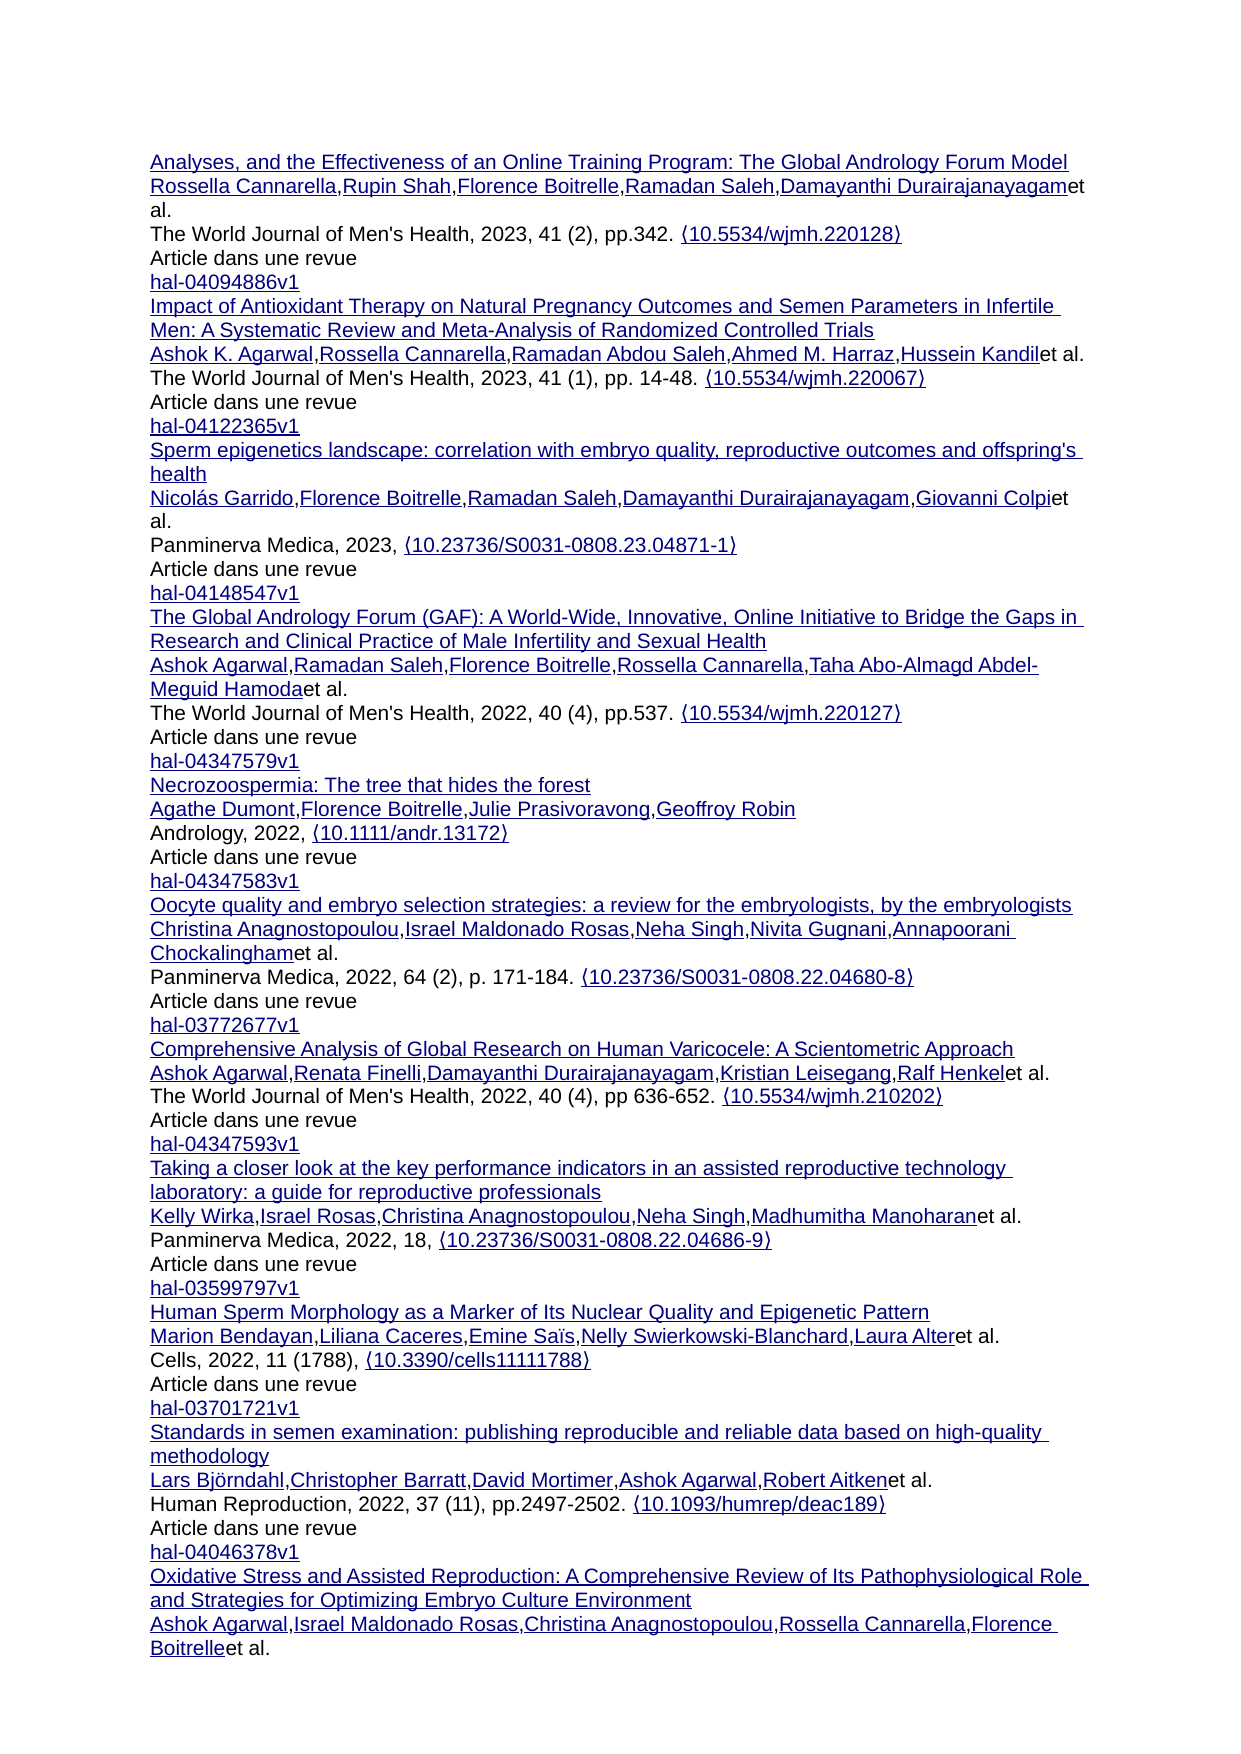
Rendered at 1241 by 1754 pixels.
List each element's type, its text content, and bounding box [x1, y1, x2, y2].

table_cell Impact of Antioxidant Therapy on Natural Pregnancy Outcomes and Semen Parameters in Infertile Men: A Systematic Review and Meta-Analysis of Randomized Controlled Trials Ashok K. Agarwal,Rossella Cannarella,Ramadan Abdou Saleh,Ahmed M. Harraz,Hussein Kandilet al. The World Journal of Men's Health, 2023, 41 (1), pp. 14-48. ⟨10.5534/wjmh.220067⟩ Article dans une revue hal-04122365v1 [150, 294, 1090, 437]
table_cell Oxidative Stress and Assisted Reproduction: A Comprehensive Review of Its Pathophysiological Role and Strategies for Optimizing Embryo Culture Environment Ashok Agarwal,Israel Maldonado Rosas,Christina Anagnostopoulou,Rossella Cannarella,Florence Boitrelleet al. [150, 1564, 1090, 1659]
table_cell Sperm epigenetics landscape: correlation with embryo quality, reproductive outcomes and offspring's health Nicolás Garrido,Florence Boitrelle,Ramadan Saleh,Damayanthi Durairajanayagam,Giovanni Colpiet al. Panminerva Medica, 2023, ⟨10.23736/S0031-0808.23.04871-1⟩ Article dans une revue hal-04148547v1 [150, 438, 1090, 605]
table_cell Taking a closer look at the key performance indicators in an assisted reproductive technology laboratory: a guide for reproductive professionals Kelly Wirka,Israel Rosas,Christina Anagnostopoulou,Neha Singh,Madhumitha Manoharanet al. Panminerva Medica, 2022, 18, ⟨10.23736/S0031-0808.22.04686-9⟩ Article dans une revue hal-03599797v1 [150, 1156, 1090, 1300]
table_cell Human Sperm Morphology as a Marker of Its Nuclear Quality and Epigenetic Pattern Marion Bendayan,Liliana Caceres,Emine Saïs,Nelly Swierkowski-Blanchard,Laura Alteret al. Cells, 2022, 11 (1788), ⟨10.3390/cells11111788⟩ Article dans une revue hal-03701721v1 [150, 1300, 1090, 1420]
table_cell Oocyte quality and embryo selection strategies: a review for the embryologists, by the embryologists Christina Anagnostopoulou,Israel Maldonado Rosas,Neha Singh,Nivita Gugnani,Annapoorani Chockalinghamet al. Panminerva Medica, 2022, 64 (2), p. 171-184. ⟨10.23736/S0031-0808.22.04680-8⟩ Article dans une revue hal-03772677v1 [150, 893, 1090, 1036]
table_cell Analyses, and the Effectiveness of an Online Training Program: The Global Andrology Forum Model Rossella Cannarella,Rupin Shah,Florence Boitrelle,Ramadan Saleh,Damayanthi Durairajanayagamet al. The World Journal of Men's Health, 2023, 41 (2), pp.342. ⟨10.5534/wjmh.220128⟩ Article dans une revue hal-04094886v1 [150, 150, 1090, 294]
table_cell Comprehensive Analysis of Global Research on Human Varicocele: A Scientometric Approach Ashok Agarwal,Renata Finelli,Damayanthi Durairajanayagam,Kristian Leisegang,Ralf Henkelet al. The World Journal of Men's Health, 2022, 40 (4), pp 636-652. ⟨10.5534/wjmh.210202⟩ Article dans une revue hal-04347593v1 [150, 1036, 1090, 1156]
table_cell Standards in semen examination: publishing reproducible and reliable data based on high-quality methodology Lars Björndahl,Christopher Barratt,David Mortimer,Ashok Agarwal,Robert Aitkenet al. Human Reproduction, 2022, 37 (11), pp.2497-2502. ⟨10.1093/humrep/deac189⟩ Article dans une revue hal-04046378v1 [150, 1420, 1090, 1563]
table_cell The Global Andrology Forum (GAF): A World-Wide, Innovative, Online Initiative to Bridge the Gaps in Research and Clinical Practice of Male Infertility and Sexual Health Ashok Agarwal,Ramadan Saleh,Florence Boitrelle,Rossella Cannarella,Taha Abo-Almagd Abdel-Meguid Hamodaet al. The World Journal of Men's Health, 2022, 40 (4), pp.537. ⟨10.5534/wjmh.220127⟩ Article dans une revue hal-04347579v1 [150, 605, 1090, 773]
table_cell Necrozoospermia: The tree that hides the forest Agathe Dumont,Florence Boitrelle,Julie Prasivoravong,Geoffroy Robin Andrology, 2022, ⟨10.1111/andr.13172⟩ Article dans une revue hal-04347583v1 [150, 773, 1090, 893]
